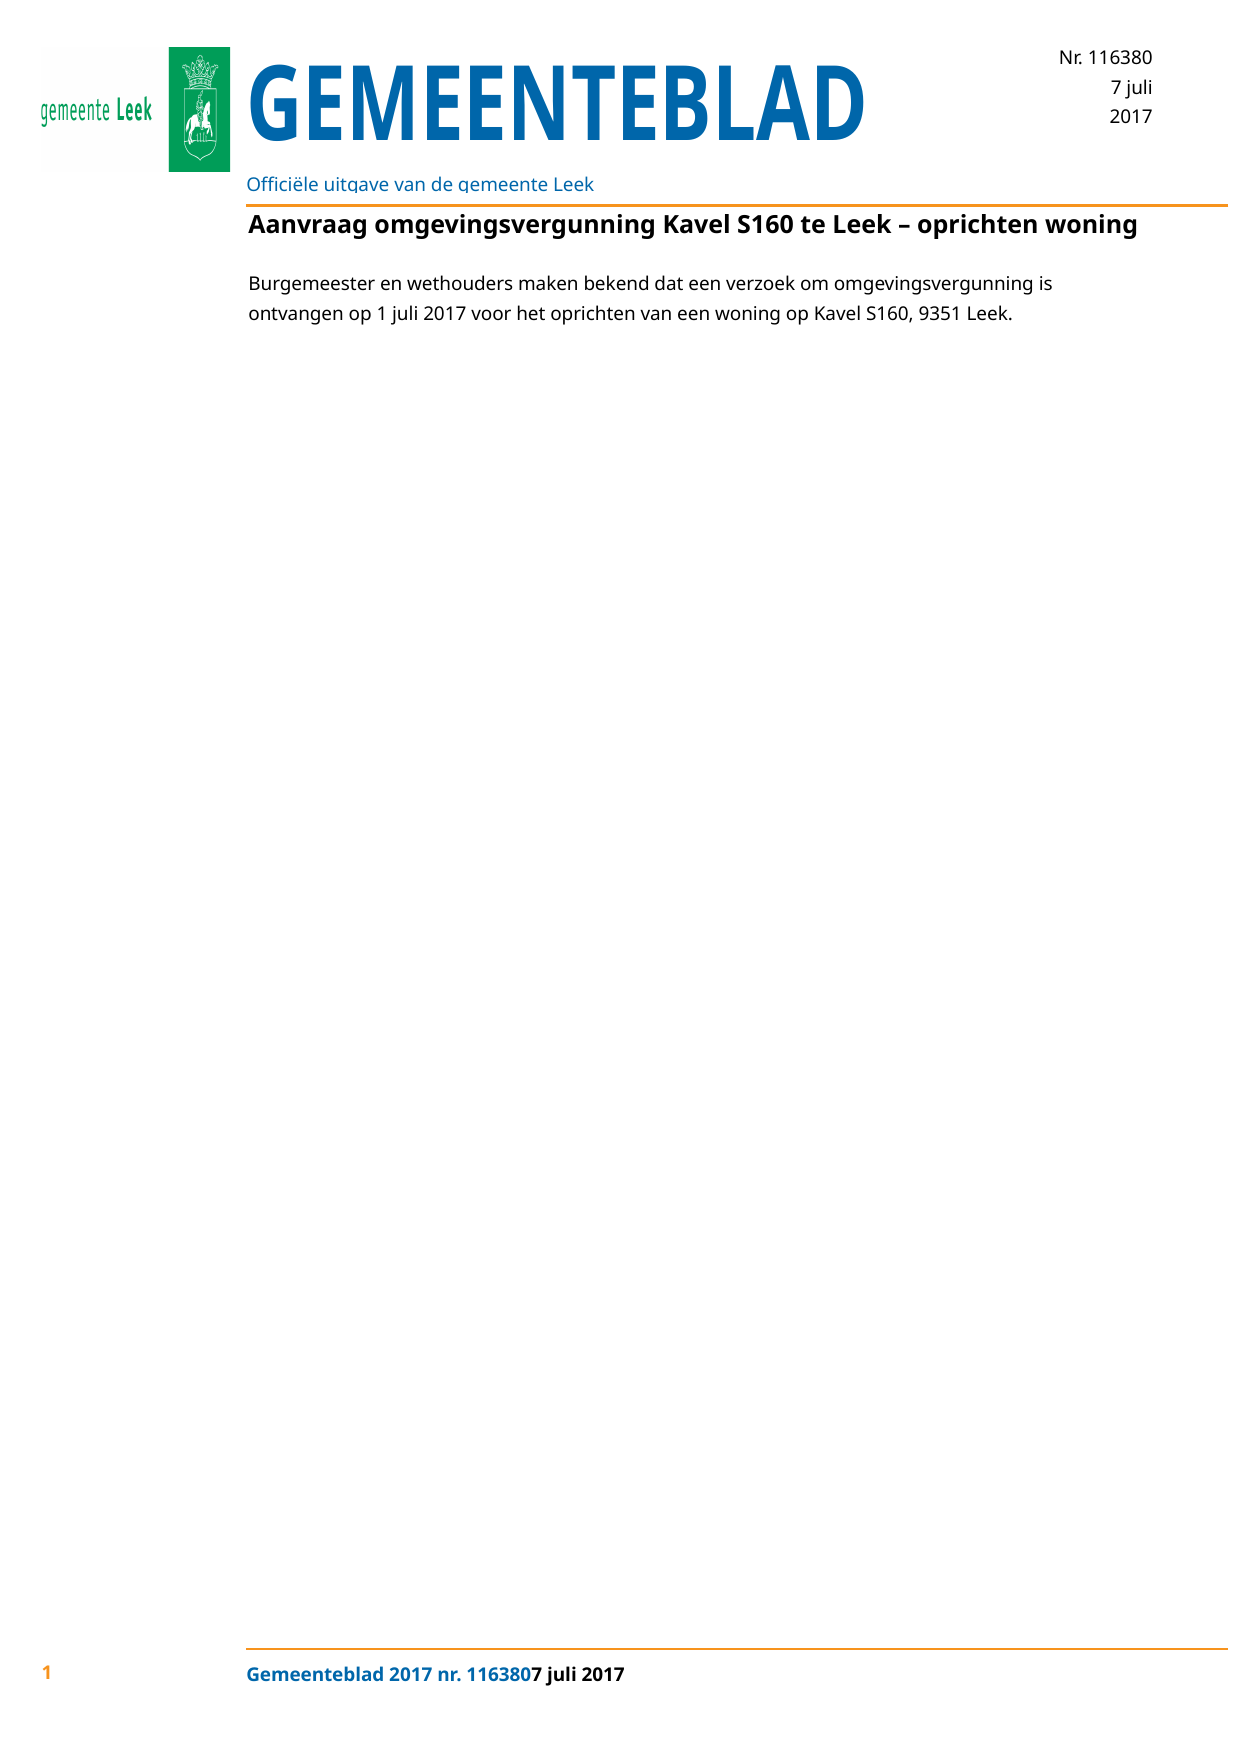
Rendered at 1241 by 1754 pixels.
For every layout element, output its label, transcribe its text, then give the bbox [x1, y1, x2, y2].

text Burgemeester en wethouders maken bekend dat een verzoek om omgevingsvergunning is ontvangen op 1 juli 2017 voor het oprichten van een woning op Kavel S160, 9351 Leek. [248, 270, 1152, 326]
picture [41, 47, 231, 172]
text Aanvraag omgevingsvergunning Kavel S160 te Leek – oprichten woning [248, 207, 1152, 241]
